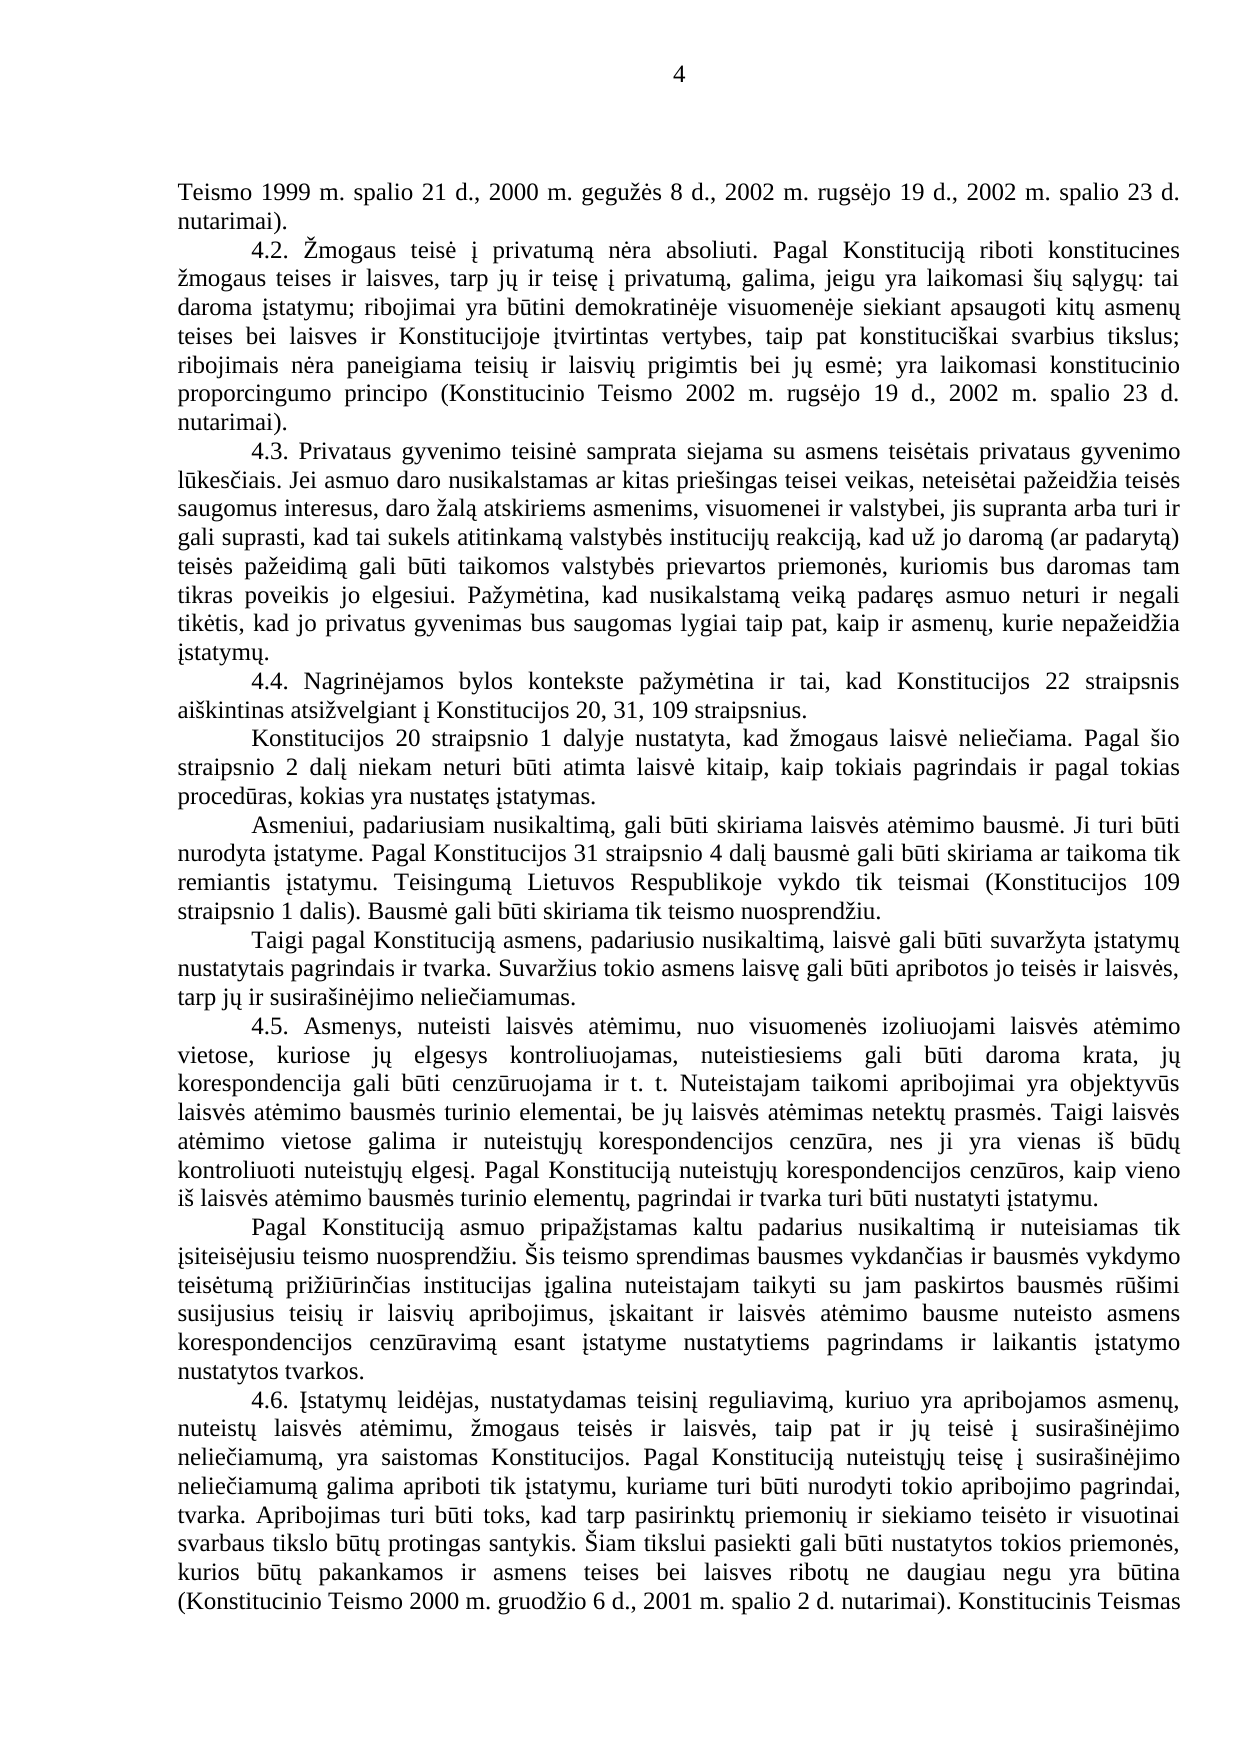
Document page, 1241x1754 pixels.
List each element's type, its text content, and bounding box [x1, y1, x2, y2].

text Taigi pagal Konstituciją asmens, padariusio nusikaltimą, laisvė gali būti suvaržyta įstatymų nustatytais pagrindais ir tvarka. Suvaržius tokio asmens laisvę gali būti apribotos jo teisės ir laisvės, tarp jų ir susirašinėjimo neliečiamumas. [177, 925, 1181, 1011]
text 4.6. Įstatymų leidėjas, nustatydamas teisinį reguliavimą, kuriuo yra apribojamos asmenų, nuteistų laisvės atėmimu, žmogaus teisės ir laisvės, taip pat ir jų teisė į susirašinėjimo neliečiamumą, yra saistomas Konstitucijos. Pagal Konstituciją nuteistųjų teisę į susirašinėjimo neliečiamumą galima apriboti tik įstatymu, kuriame turi būti nurodyti tokio apribojimo pagrindai, tvarka. Apribojimas turi būti toks, kad tarp pasirinktų priemonių ir siekiamo teisėto ir visuotinai svarbaus tikslo būtų protingas santykis. Šiam tikslui pasiekti gali būti nustatytos tokios priemonės, kurios būtų pakankamos ir asmens teises bei laisves ribotų ne daugiau negu yra būtina (Konstitucinio Teismo 2000 m. gruodžio 6 d., 2001 m. spalio 2 d. nutarimai). Konstitucinis Teismas [177, 1385, 1181, 1615]
text 4.4. Nagrinėjamos bylos kontekste pažymėtina ir tai, kad Konstitucijos 22 straipsnis aiškintinas atsižvelgiant į Konstitucijos 20, 31, 109 straipsnius. [177, 666, 1181, 723]
text Pagal Konstituciją asmuo pripažįstamas kaltu padarius nusikaltimą ir nuteisiamas tik įsiteisėjusiu teismo nuosprendžiu. Šis teismo sprendimas bausmes vykdančias ir bausmės vykdymo teisėtumą prižiūrinčias institucijas įgalina nuteistajam taikyti su jam paskirtos bausmės rūšimi susijusius teisių ir laisvių apribojimus, įskaitant ir laisvės atėmimo bausme nuteisto asmens korespondencijos cenzūravimą esant įstatyme nustatytiems pagrindams ir laikantis įstatymo nustatytos tvarkos. [177, 1212, 1181, 1385]
text Konstitucijos 20 straipsnio 1 dalyje nustatyta, kad žmogaus laisvė neliečiama. Pagal šio straipsnio 2 dalį niekam neturi būti atimta laisvė kitaip, kaip tokiais pagrindais ir pagal tokias procedūras, kokias yra nustatęs įstatymas. [177, 723, 1181, 810]
text Asmeniui, padariusiam nusikaltimą, gali būti skiriama laisvės atėmimo bausmė. Ji turi būti nurodyta įstatyme. Pagal Konstitucijos 31 straipsnio 4 dalį bausmė gali būti skiriama ar taikoma tik remiantis įstatymu. Teisingumą Lietuvos Respublikoje vykdo tik teismai (Konstitucijos 109 straipsnio 1 dalis). Bausmė gali būti skiriama tik teismo nuosprendžiu. [177, 810, 1181, 925]
text 4.3. Privataus gyvenimo teisinė samprata siejama su asmens teisėtais privataus gyvenimo lūkesčiais. Jei asmuo daro nusikalstamas ar kitas priešingas teisei veikas, neteisėtai pažeidžia teisės saugomus interesus, daro žalą atskiriems asmenims, visuomenei ir valstybei, jis supranta arba turi ir gali suprasti, kad tai sukels atitinkamą valstybės institucijų reakciją, kad už jo daromą (ar padarytą) teisės pažeidimą gali būti taikomos valstybės prievartos priemonės, kuriomis bus daromas tam tikras poveikis jo elgesiui. Pažymėtina, kad nusikalstamą veiką padaręs asmuo neturi ir negali tikėtis, kad jo privatus gyvenimas bus saugomas lygiai taip pat, kaip ir asmenų, kurie nepažeidžia įstatymų. [177, 436, 1181, 666]
text 4.5. Asmenys, nuteisti laisvės atėmimu, nuo visuomenės izoliuojami laisvės atėmimo vietose, kuriose jų elgesys kontroliuojamas, nuteistiesiems gali būti daroma krata, jų korespondencija gali būti cenzūruojama ir t. t. Nuteistajam taikomi apribojimai yra objektyvūs laisvės atėmimo bausmės turinio elementai, be jų laisvės atėmimas netektų prasmės. Taigi laisvės atėmimo vietose galima ir nuteistųjų korespondencijos cenzūra, nes ji yra vienas iš būdų kontroliuoti nuteistųjų elgesį. Pagal Konstituciją nuteistųjų korespondencijos cenzūros, kaip vieno iš laisvės atėmimo bausmės turinio elementų, pagrindai ir tvarka turi būti nustatyti įstatymu. [177, 1011, 1181, 1212]
text 4.2. Žmogaus teisė į privatumą nėra absoliuti. Pagal Konstituciją riboti konstitucines žmogaus teises ir laisves, tarp jų ir teisę į privatumą, galima, jeigu yra laikomasi šių sąlygų: tai daroma įstatymu; ribojimai yra būtini demokratinėje visuomenėje siekiant apsaugoti kitų asmenų teises bei laisves ir Konstitucijoje įtvirtintas vertybes, taip pat konstituciškai svarbius tikslus; ribojimais nėra paneigiama teisių ir laisvių prigimtis bei jų esmė; yra laikomasi konstitucinio proporcingumo principo (Konstitucinio Teismo 2002 m. rugsėjo 19 d., 2002 m. spalio 23 d. nutarimai). [177, 235, 1181, 436]
text Teismo 1999 m. spalio 21 d., 2000 m. gegužės 8 d., 2002 m. rugsėjo 19 d., 2002 m. spalio 23 d. nutarimai). [177, 177, 1181, 235]
